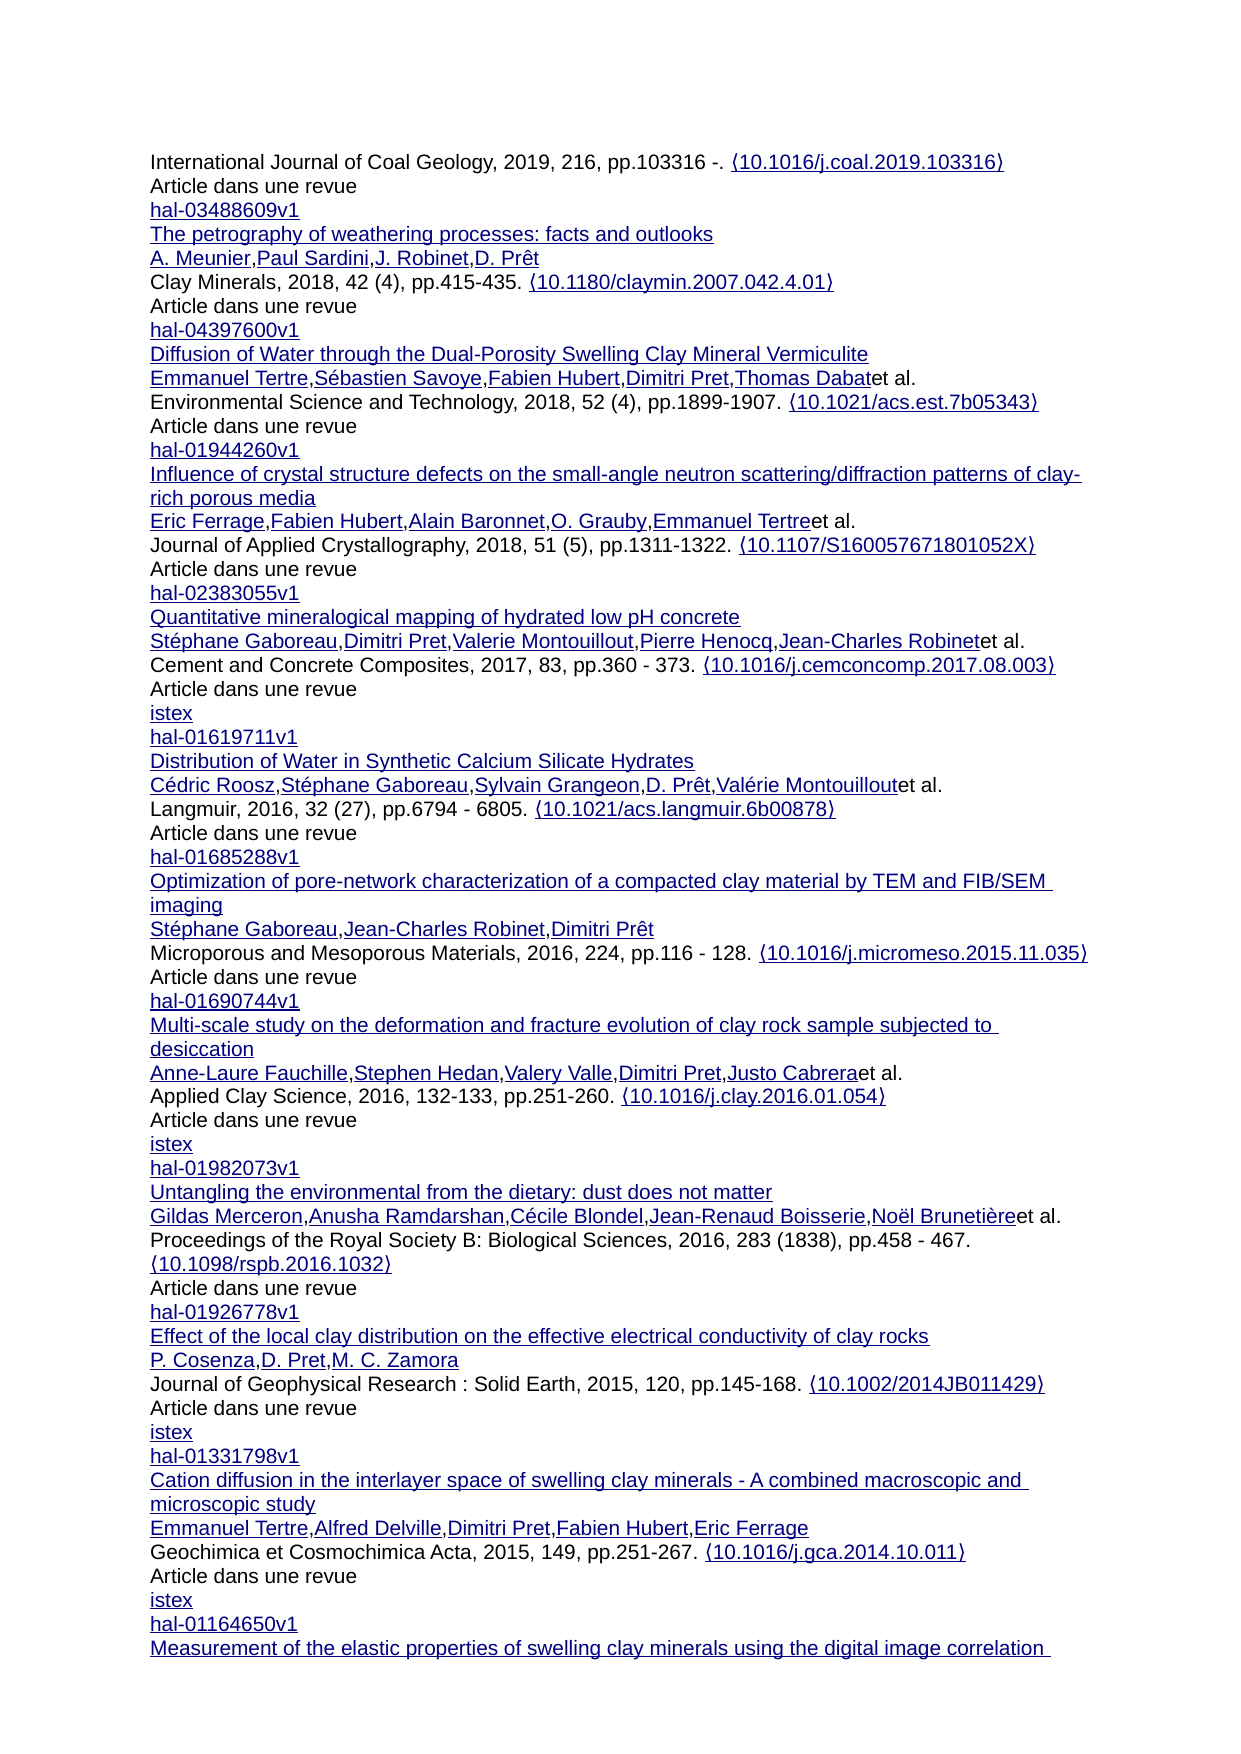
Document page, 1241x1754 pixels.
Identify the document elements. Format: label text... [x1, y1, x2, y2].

table_cell Optimization of pore-network characterization of a compacted clay material by TEM and FIB/SEM imaging Stéphane Gaboreau,Jean-Charles Robinet,Dimitri Prêt Microporous and Mesoporous Materials, 2016, 224, pp.116 - 128. ⟨10.1016/j.micromeso.2015.11.035⟩ Article dans une revue hal-01690744v1 [150, 869, 1090, 1012]
table_cell Effect of the local clay distribution on the effective electrical conductivity of clay rocks P. Cosenza,D. Pret,M. C. Zamora Journal of Geophysical Research : Solid Earth, 2015, 120, pp.145-168. ⟨10.1002/2014JB011429⟩ Article dans une revue istex hal-01331798v1 [150, 1324, 1090, 1468]
table_cell Distribution of Water in Synthetic Calcium Silicate Hydrates Cédric Roosz,Stéphane Gaboreau,Sylvain Grangeon,D. Prêt,Valérie Montouilloutet al. Langmuir, 2016, 32 (27), pp.6794 - 6805. ⟨10.1021/acs.langmuir.6b00878⟩ Article dans une revue hal-01685288v1 [150, 749, 1090, 869]
table_cell Measurement of the elastic properties of swelling clay minerals using the digital image correlation [150, 1635, 1090, 1659]
table_cell Cation diffusion in the interlayer space of swelling clay minerals - A combined macroscopic and microscopic study Emmanuel Tertre,Alfred Delville,Dimitri Pret,Fabien Hubert,Eric Ferrage Geochimica et Cosmochimica Acta, 2015, 149, pp.251-267. ⟨10.1016/j.gca.2014.10.011⟩ Article dans une revue istex hal-01164650v1 [150, 1468, 1090, 1635]
table_cell Diffusion of Water through the Dual-Porosity Swelling Clay Mineral Vermiculite Emmanuel Tertre,Sébastien Savoye,Fabien Hubert,Dimitri Pret,Thomas Dabatet al. Environmental Science and Technology, 2018, 52 (4), pp.1899-1907. ⟨10.1021/acs.est.7b05343⟩ Article dans une revue hal-01944260v1 [150, 342, 1090, 461]
table_cell The petrography of weathering processes: facts and outlooks A. Meunier,Paul Sardini,J. Robinet,D. Prêt Clay Minerals, 2018, 42 (4), pp.415-435. ⟨10.1180/claymin.2007.042.4.01⟩ Article dans une revue hal-04397600v1 [150, 222, 1090, 342]
table_cell Influence of crystal structure defects on the small-angle neutron scattering/diffraction patterns of clay-rich porous media Eric Ferrage,Fabien Hubert,Alain Baronnet,O. Grauby,Emmanuel Tertreet al. Journal of Applied Crystallography, 2018, 51 (5), pp.1311-1322. ⟨10.1107/S160057671801052X⟩ Article dans une revue hal-02383055v1 [150, 461, 1090, 605]
table_cell Multi-scale study on the deformation and fracture evolution of clay rock sample subjected to desiccation Anne-Laure Fauchille,Stephen Hedan,Valery Valle,Dimitri Pret,Justo Cabreraet al. Applied Clay Science, 2016, 132-133, pp.251-260. ⟨10.1016/j.clay.2016.01.054⟩ Article dans une revue istex hal-01982073v1 [150, 1013, 1090, 1180]
table_cell Quantitative mineralogical mapping of hydrated low pH concrete Stéphane Gaboreau,Dimitri Pret,Valerie Montouillout,Pierre Henocq,Jean-Charles Robinetet al. Cement and Concrete Composites, 2017, 83, pp.360 - 373. ⟨10.1016/j.cemconcomp.2017.08.003⟩ Article dans une revue istex hal-01619711v1 [150, 605, 1090, 749]
table_cell International Journal of Coal Geology, 2019, 216, pp.103316 -. ⟨10.1016/j.coal.2019.103316⟩ Article dans une revue hal-03488609v1 [150, 150, 1090, 222]
table_cell Untangling the environmental from the dietary: dust does not matter Gildas Merceron,Anusha Ramdarshan,Cécile Blondel,Jean-Renaud Boisserie,Noël Brunetièreet al. Proceedings of the Royal Society B: Biological Sciences, 2016, 283 (1838), pp.458 - 467. ⟨10.1098/rspb.2016.1032⟩ Article dans une revue hal-01926778v1 [150, 1180, 1090, 1324]
